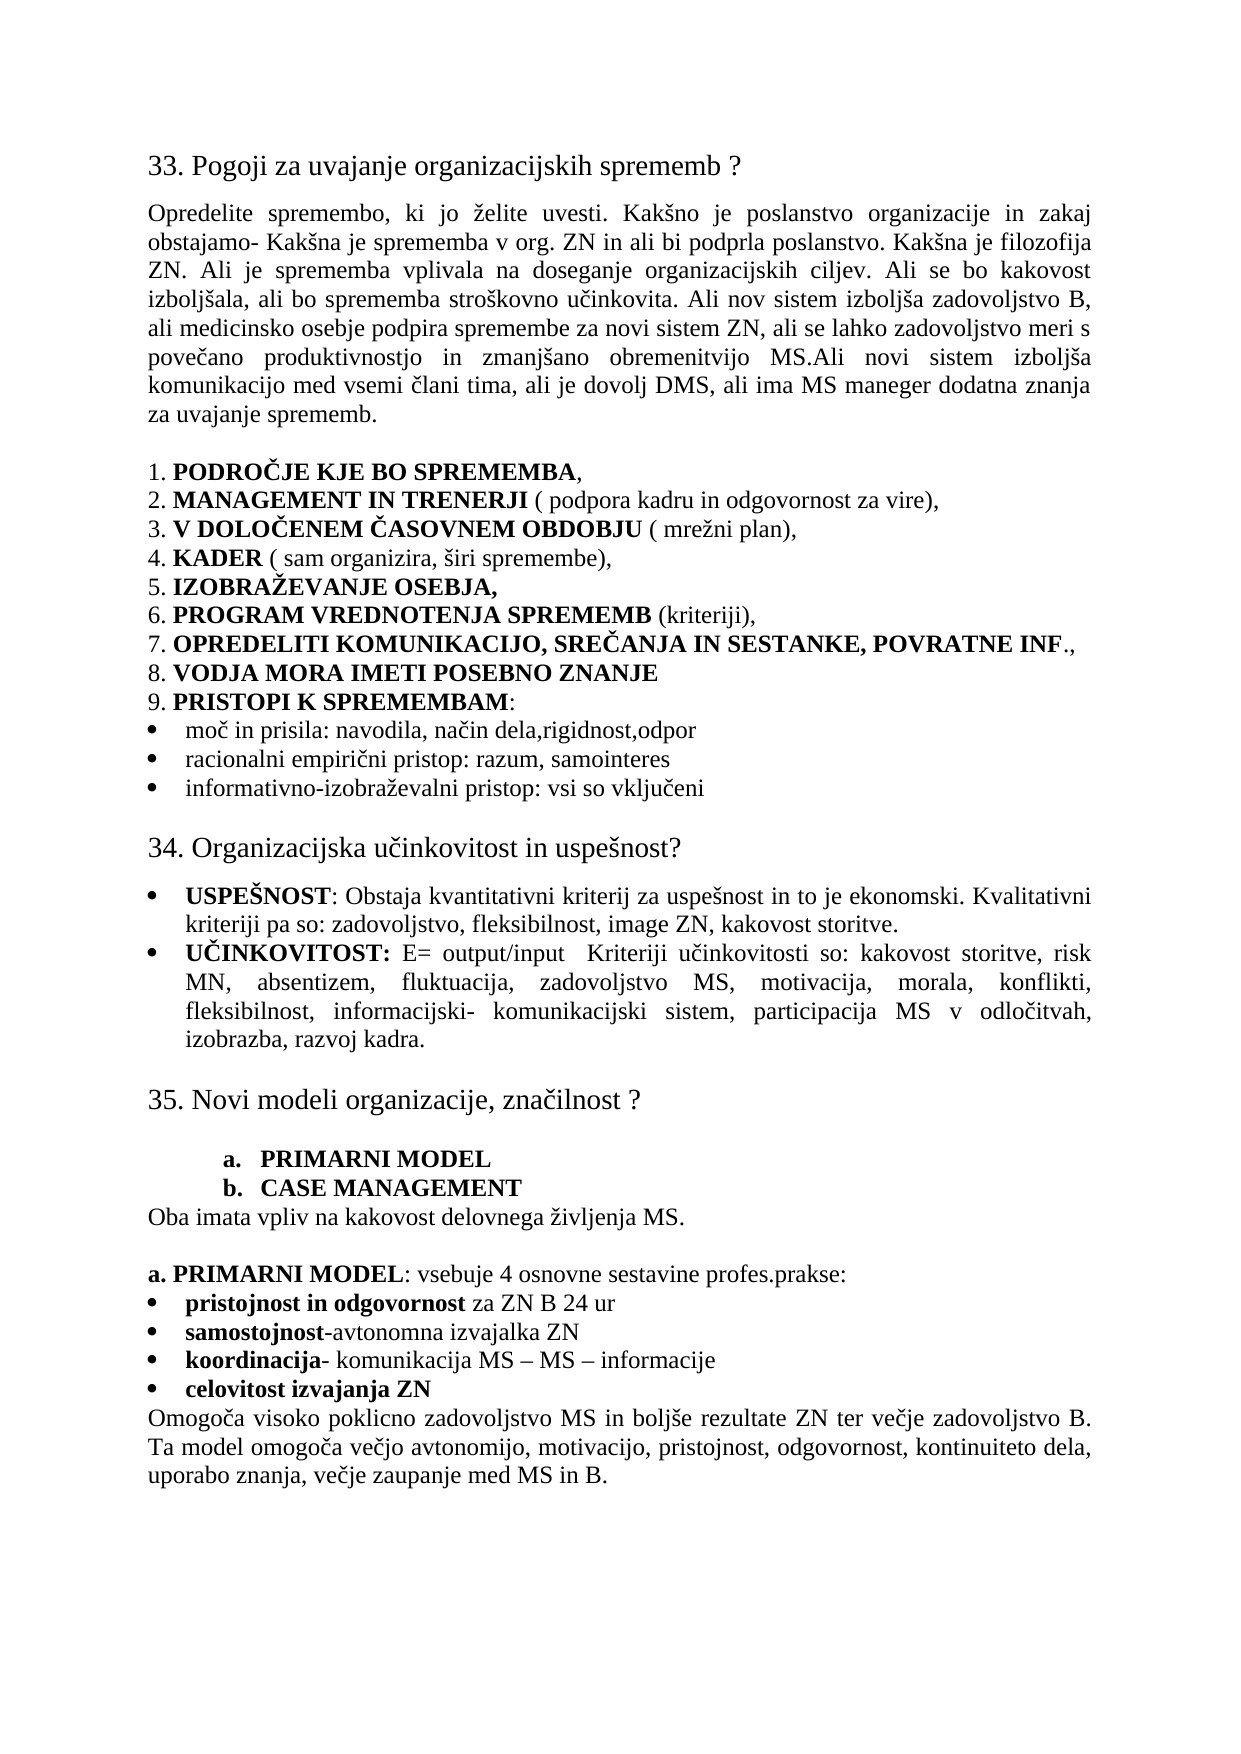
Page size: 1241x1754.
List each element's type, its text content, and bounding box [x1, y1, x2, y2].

text 1. PODROČJE KJE BO SPREMEMBA, [148, 457, 1092, 485]
list moč in prisila: navodila, način dela,rigidnost,odpor [148, 715, 1092, 744]
text 33. Pogoji za uvajanje organizacijskih sprememb ? [148, 148, 1092, 181]
list PRIMARNI MODEL [223, 1144, 1092, 1173]
list celovitost izvajanja ZN [148, 1374, 1092, 1403]
list samostojnost-avtonomna izvajalka ZN [148, 1317, 1092, 1346]
text a. PRIMARNI MODEL: vsebuje 4 osnovne sestavine profes.prakse: [148, 1259, 1092, 1288]
text 3. V DOLOČENEM ČASOVNEM OBDOBJU ( mrežni plan), [148, 514, 1092, 543]
text 35. Novi modeli organizacije, značilnost ? [148, 1082, 1092, 1116]
list UČINKOVITOST: E= output/input Kriteriji učinkovitosti so: kakovost storitve, risk MN, absentizem, fluktuacija, zadovoljstvo MS, motivacija, morala, konflikti, fleksibilnost, informacijski- komunikacijski sistem, participacija MS v odločitvah, izobrazba, razvoj kadra. [148, 938, 1092, 1053]
text 5. IZOBRAŽEVANJE OSEBJA, [148, 572, 1092, 600]
list koordinacija- komunikacija MS – MS – informacije [148, 1346, 1092, 1374]
list USPEŠNOST: Obstaja kvantitativni kriterij za uspešnost in to je ekonomski. Kvalitativni kriteriji pa so: zadovoljstvo, fleksibilnost, image ZN, kakovost storitve. [148, 881, 1092, 938]
text 6. PROGRAM VREDNOTENJA SPREMEMB (kriteriji), [148, 600, 1092, 629]
list informativno-izobraževalni pristop: vsi so vključeni [148, 773, 1092, 802]
text Omogoča visoko poklicno zadovoljstvo MS in boljše rezultate ZN ter večje zadovoljstvo B. Ta model omogoča večjo avtonomijo, motivacijo, pristojnost, odgovornost, kontinuiteto dela, uporabo znanja, večje zaupanje med MS in B. [148, 1403, 1092, 1489]
text 34. Organizacijska učinkovitost in uspešnost? [148, 830, 1092, 864]
text 4. KADER ( sam organizira, širi spremembe), [148, 543, 1092, 572]
list CASE MANAGEMENT [223, 1173, 1092, 1202]
text Opredelite spremembo, ki jo želite uvesti. Kakšno je poslanstvo organizacije in zakaj obstajamo- Kakšna je sprememba v org. ZN in ali bi podprla poslanstvo. Kakšna je filozofija ZN. Ali je sprememba vplivala na doseganje organizacijskih ciljev. Ali se bo kakovost izboljšala, ali bo sprememba stroškovno učinkovita. Ali nov sistem izboljša zadovoljstvo B, ali medicinsko osebje podpira spremembe za novi sistem ZN, ali se lahko zadovoljstvo meri s povečano produktivnostjo in zmanjšano obremenitvijo MS.Ali novi sistem izboljša komunikacijo med vsemi člani tima, ali je dovolj DMS, ali ima MS maneger dodatna znanja za uvajanje sprememb. [148, 198, 1092, 428]
text 8. VODJA MORA IMETI POSEBNO ZNANJE [148, 658, 1092, 687]
text 2. MANAGEMENT IN TRENERJI ( podpora kadru in odgovornost za vire), [148, 485, 1092, 514]
text 9. PRISTOPI K SPREMEMBAM: [148, 687, 1092, 715]
text 7. OPREDELITI KOMUNIKACIJO, SREČANJA IN SESTANKE, POVRATNE INF., [148, 629, 1092, 658]
list pristojnost in odgovornost za ZN B 24 ur [148, 1288, 1092, 1317]
list racionalni empirični pristop: razum, samointeres [148, 744, 1092, 773]
text Oba imata vpliv na kakovost delovnega življenja MS. [148, 1202, 1092, 1231]
